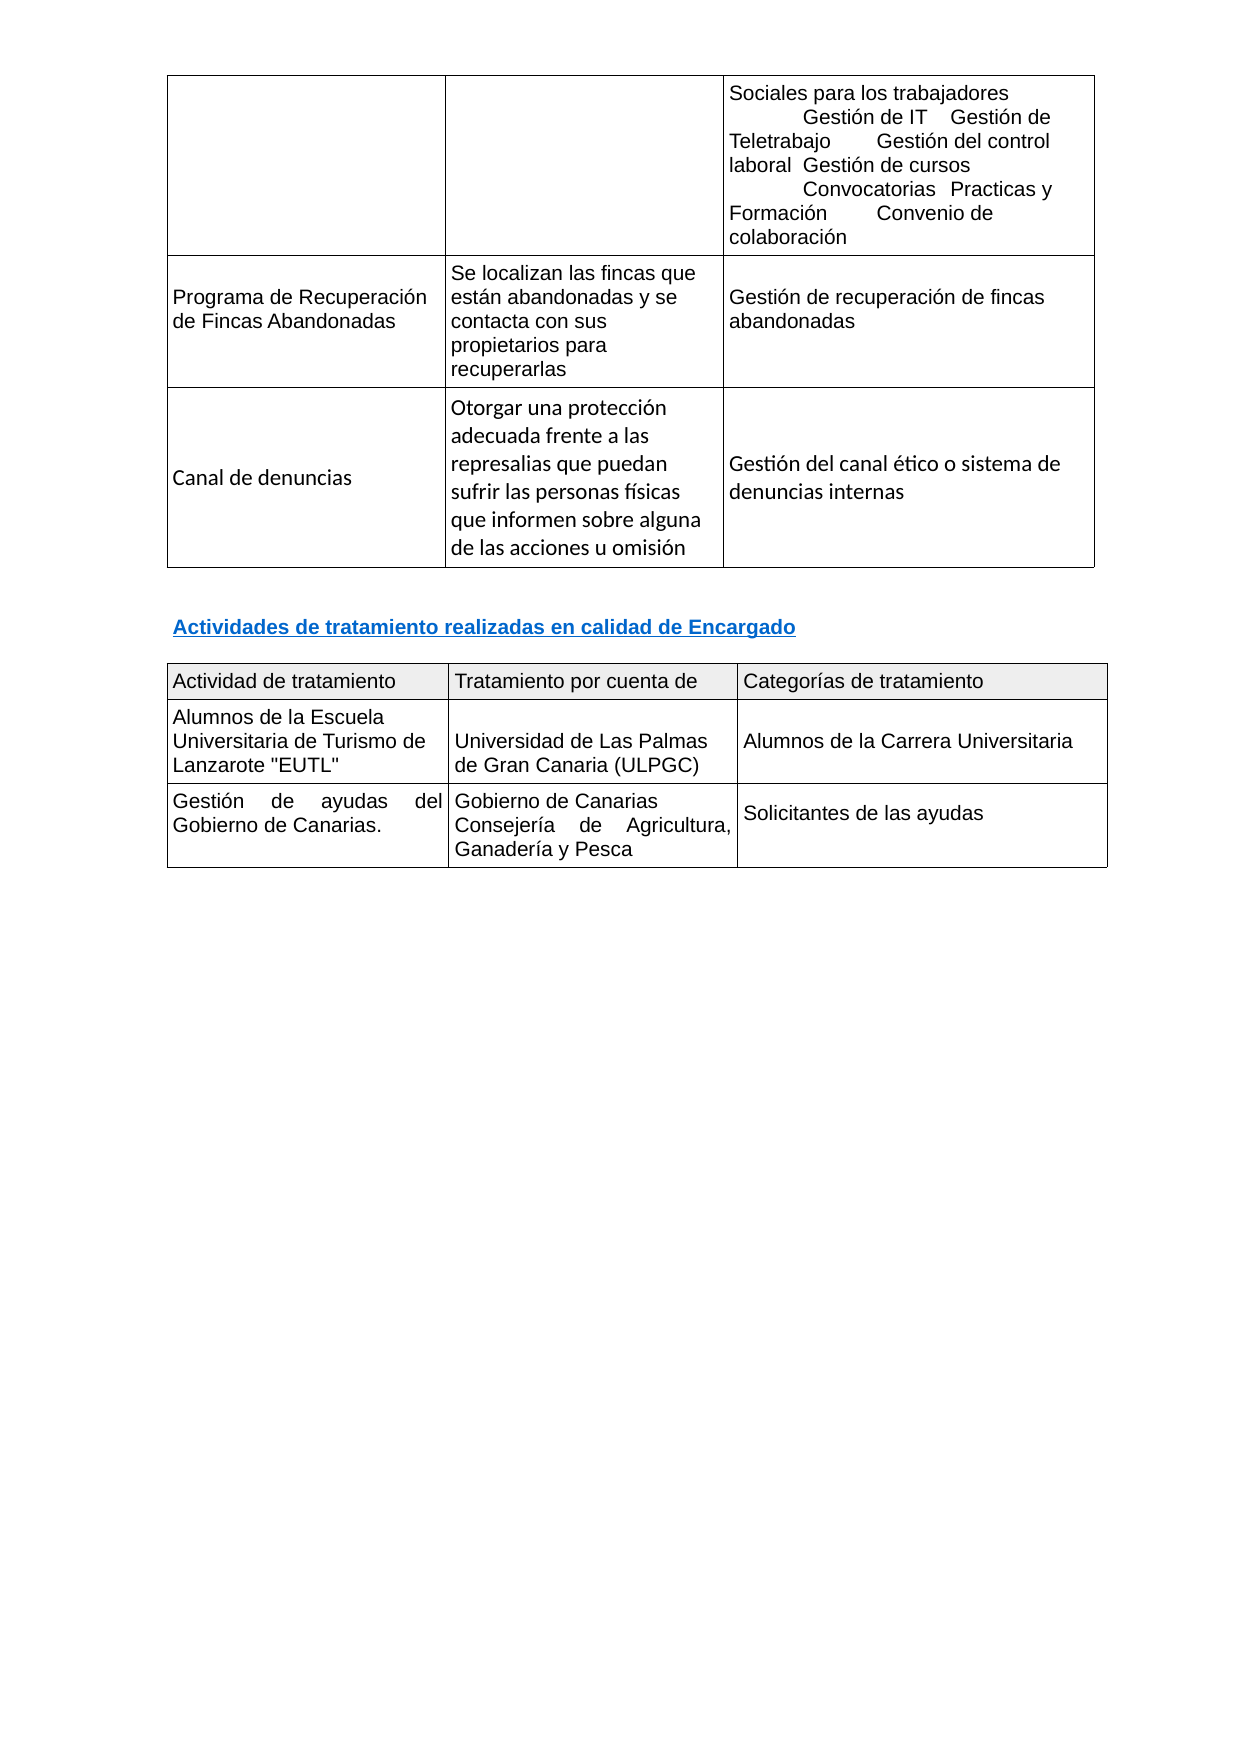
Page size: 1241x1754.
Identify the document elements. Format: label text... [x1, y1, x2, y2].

table_cell Alumnos de la Escuela Universitaria de Turismo de Lanzarote "EUTL" [168, 700, 448, 783]
table_cell Sociales para los trabajadores Gestión de IT Gestión de Teletrabajo Gestión del control laboral Gestión de cursos Convocatorias Practicas y Formación Convenio de colaboración [724, 76, 1094, 255]
table_cell Se localizan las fincas que están abandonadas y se contacta con sus propietarios para recuperarlas [446, 256, 723, 386]
table_cell [446, 76, 723, 255]
table_cell Otorgar una protección adecuada frente a las represalias que puedan sufrir las personas físicas que informen sobre alguna de las acciones u omisión [446, 388, 723, 567]
table_cell Solicitantes de las ayudas [738, 784, 1107, 867]
text Actividades de tratamiento realizadas en calidad de Encargado [172, 615, 1100, 639]
table_cell Gobierno de Canarias Consejería de Agricultura, Ganadería y Pesca [449, 784, 737, 867]
table_header Categorías de tratamiento [738, 664, 1107, 699]
table_header Actividad de tratamiento [168, 664, 448, 699]
table_cell Programa de Recuperación de Fincas Abandonadas [168, 256, 445, 386]
table_cell Gestión de recuperación de fincas abandonadas [724, 256, 1094, 386]
table_cell Gestión del canal ético o sistema de denuncias internas [724, 388, 1094, 567]
table_cell Universidad de Las Palmas de Gran Canaria (ULPGC) [449, 700, 737, 783]
table_header Tratamiento por cuenta de [449, 664, 737, 699]
table_cell [168, 76, 445, 255]
table_cell Alumnos de la Carrera Universitaria [738, 700, 1107, 783]
table_cell Gestión de ayudas del Gobierno de Canarias. [168, 784, 448, 867]
table_cell Canal de denuncias [168, 388, 445, 567]
